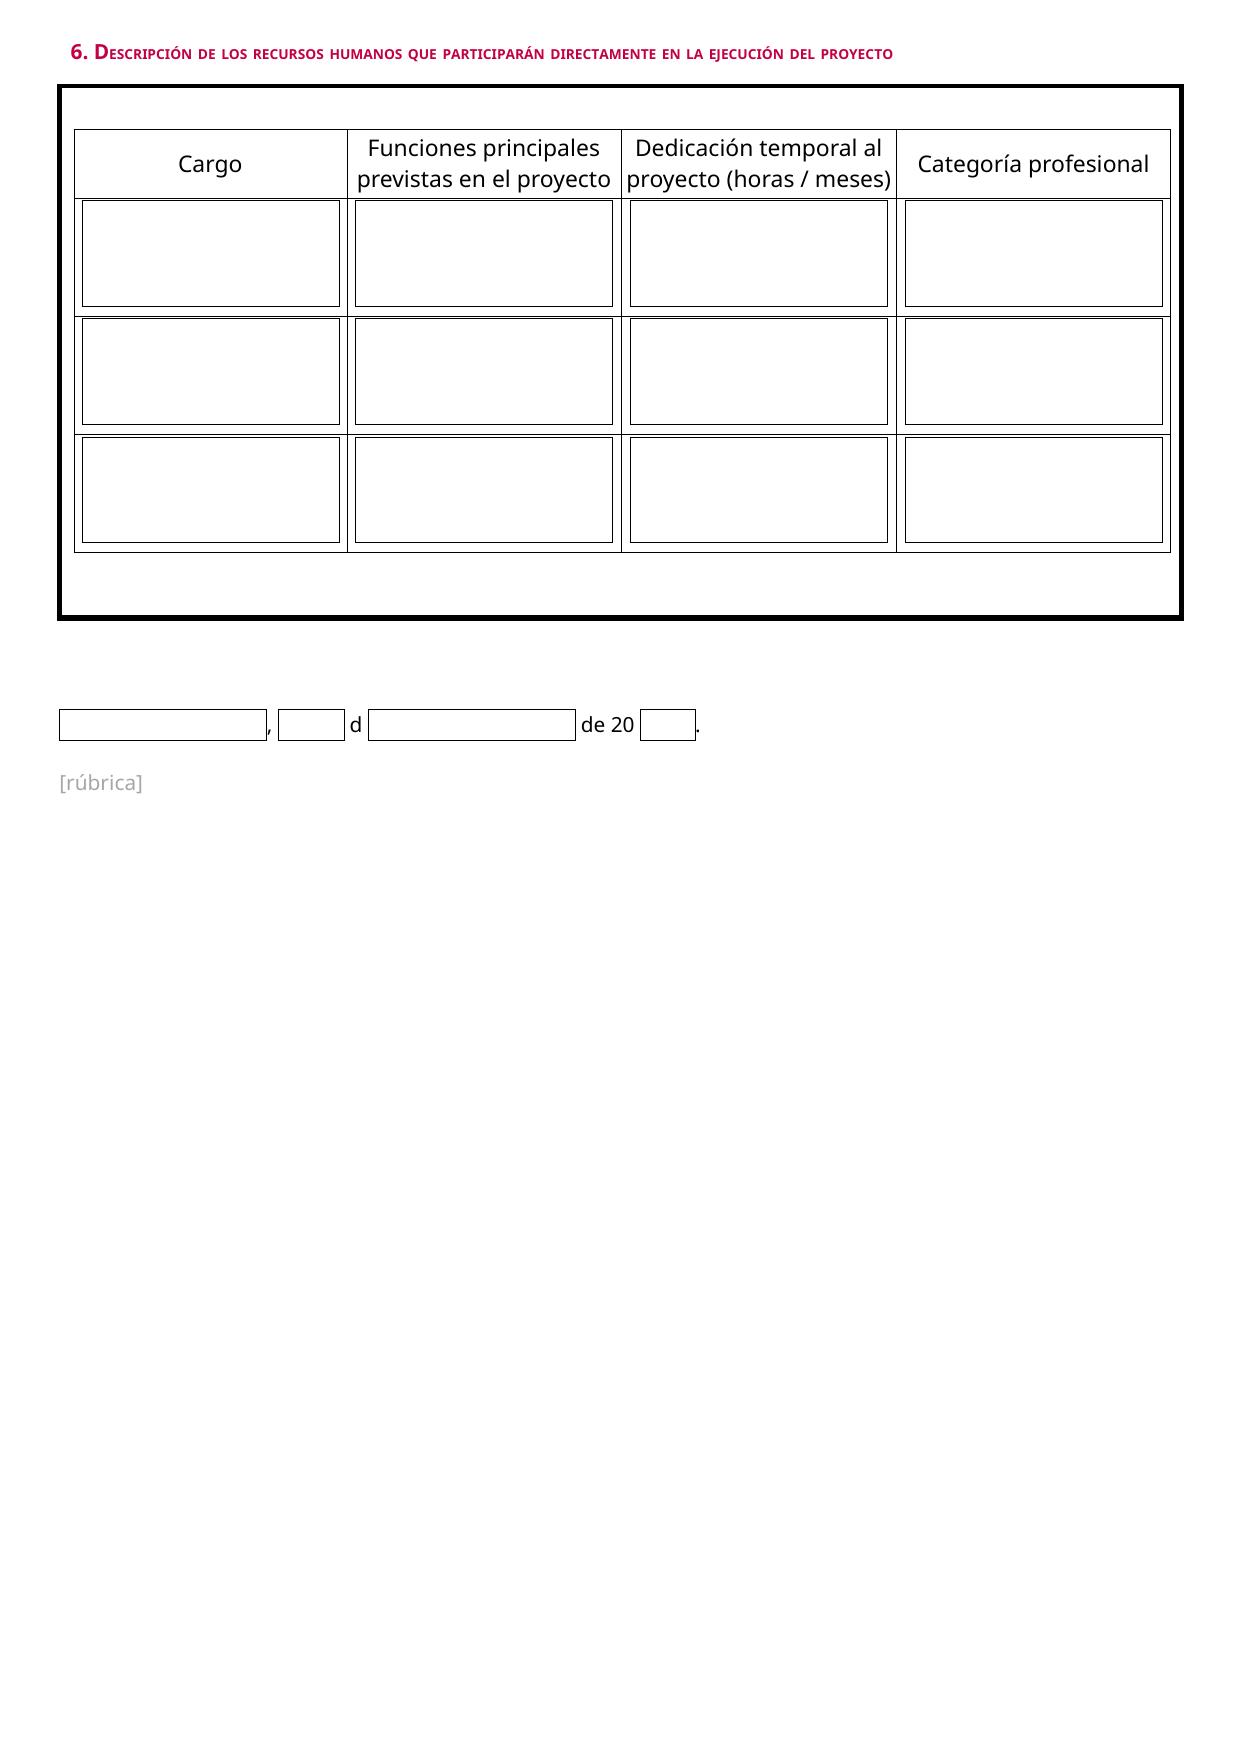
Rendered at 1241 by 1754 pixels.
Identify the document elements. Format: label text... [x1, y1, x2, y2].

table_header 6. Descripción de los recursos humanos que participarán directamente en la ejecución del proyecto [59, 31, 1181, 84]
table_header Funciones principales previstas en el proyecto [348, 130, 621, 197]
table_cell [62, 88, 1179, 615]
table_cell [75, 435, 347, 552]
table_header Cargo [75, 130, 347, 197]
table_cell [897, 435, 1170, 552]
table_cell [348, 435, 621, 552]
table_cell [348, 317, 621, 434]
text [rúbrica] [59, 768, 1181, 797]
table_header Dedicación temporal al proyecto (horas / meses) [622, 130, 896, 197]
table_cell [622, 317, 896, 434]
table_cell [348, 199, 621, 316]
text d [345, 709, 368, 740]
table_cell [75, 317, 347, 434]
text de 20 [576, 709, 640, 740]
table_cell [897, 199, 1170, 316]
text , [267, 709, 278, 740]
table_cell [897, 317, 1170, 434]
table_cell [622, 199, 896, 316]
text . [696, 709, 1181, 740]
table_cell [622, 435, 896, 552]
table_header Categoría profesional [897, 130, 1170, 197]
table_cell [75, 199, 347, 316]
